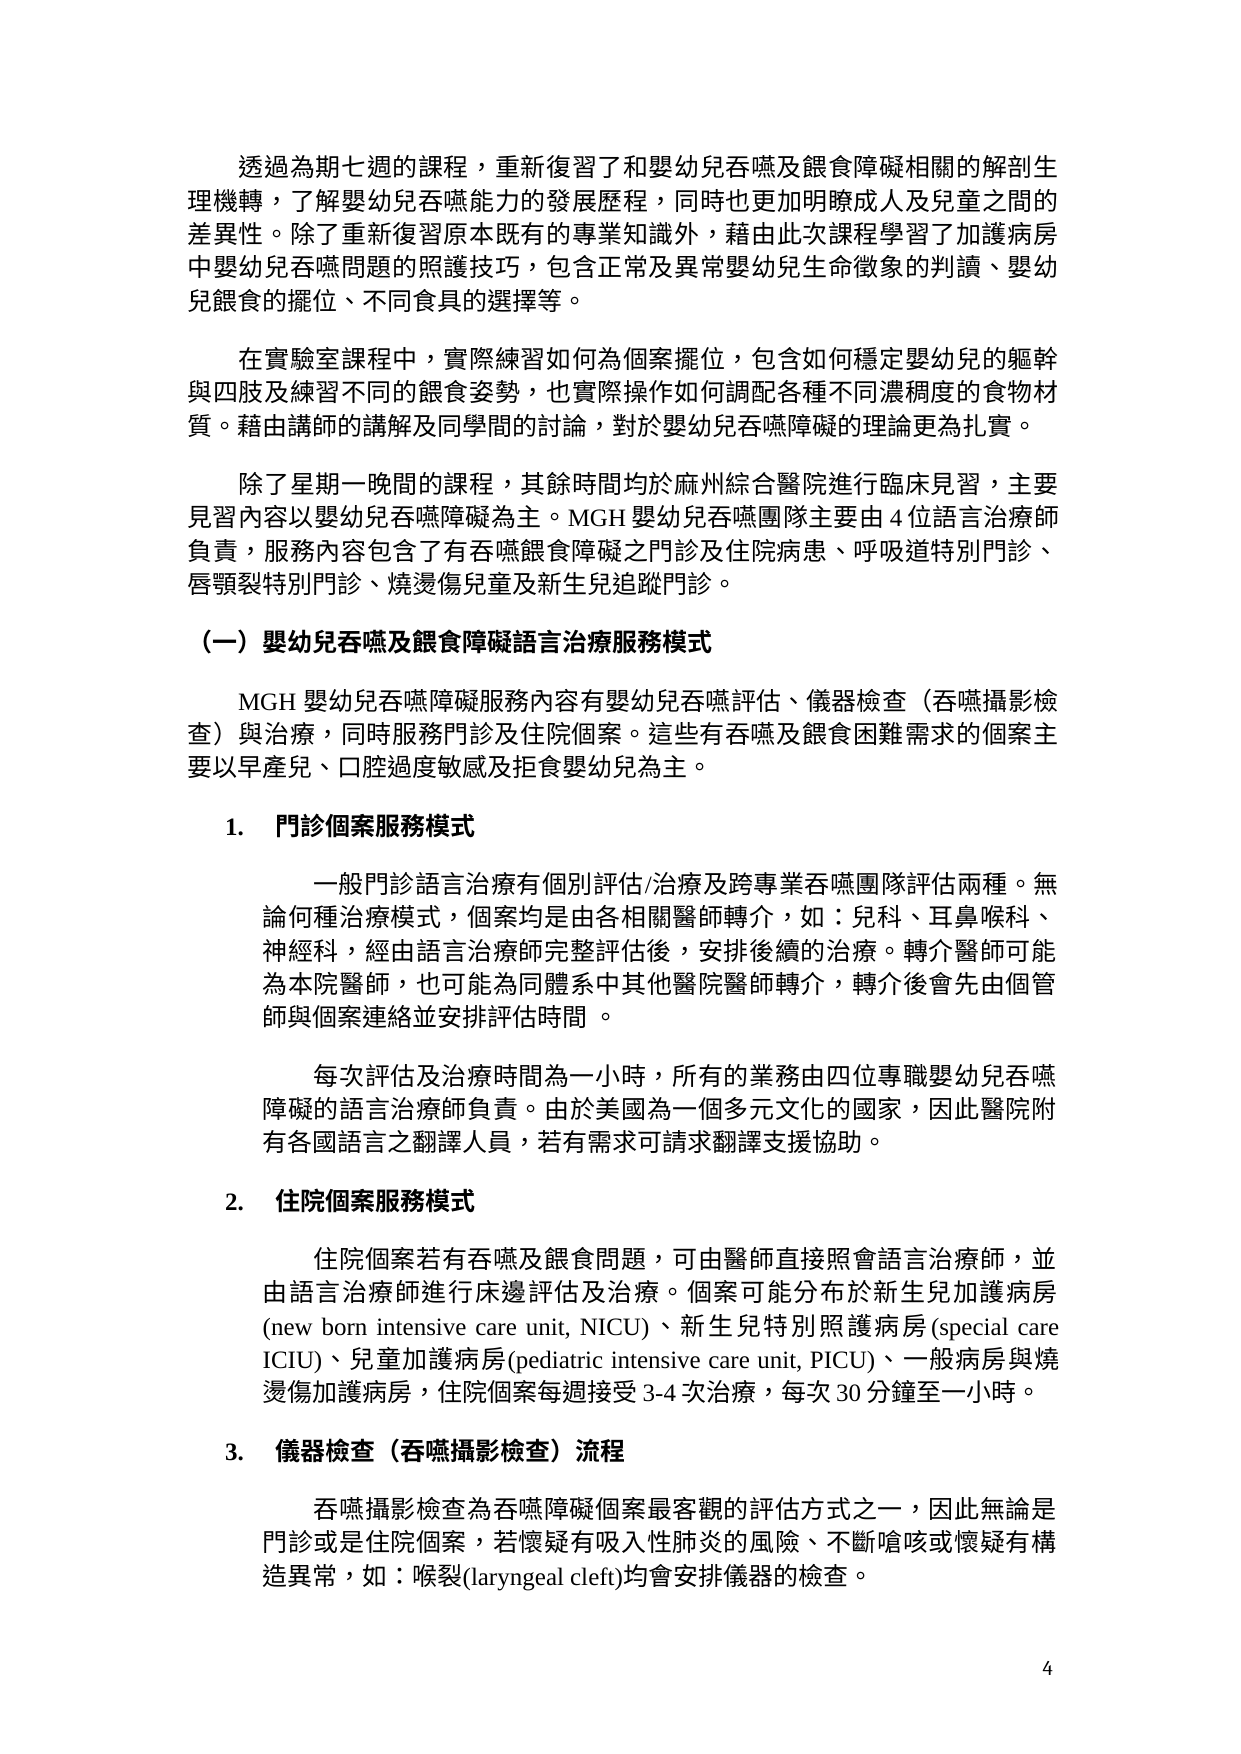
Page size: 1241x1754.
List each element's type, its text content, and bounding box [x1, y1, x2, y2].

list 每次評估及治療時間為一小時，所有的業務由四位專職嬰幼兒吞嚥障礙的語言治療師負責。由於美國為一個多元文化的國家，因此醫院附有各國語言之翻譯人員，若有需求可請求翻譯支援協助。 [262, 1058, 1059, 1158]
text 除了星期一晚間的課程，其餘時間均於麻州綜合醫院進行臨床見習，主要見習內容以嬰幼兒吞嚥障礙為主。MGH嬰幼兒吞嚥團隊主要由4位語言治療師負責，服務內容包含了有吞嚥餵食障礙之門診及住院病患、呼吸道特別門診、唇顎裂特別門診、燒燙傷兒童及新生兒追蹤門診。 [187, 467, 1059, 600]
list 一般門診語言治療有個別評估/治療及跨專業吞嚥團隊評估兩種。無論何種治療模式，個案均是由各相關醫師轉介，如：兒科、耳鼻喉科、神經科，經由語言治療師完整評估後，安排後續的治療。轉介醫師可能為本院醫師，也可能為同體系中其他醫院醫師轉介，轉介後會先由個管師與個案連絡並安排評估時間 。 [262, 867, 1059, 1033]
subtitle 儀器檢查（吞嚥攝影檢查）流程 [225, 1433, 1059, 1467]
subtitle 門診個案服務模式 [225, 808, 1059, 842]
text MGH 嬰幼兒吞嚥障礙服務內容有嬰幼兒吞嚥評估、儀器檢查（吞嚥攝影檢查）與治療，同時服務門診及住院個案。這些有吞嚥及餵食困難需求的個案主要以早產兒、口腔過度敏感及拒食嬰幼兒為主。 [187, 683, 1059, 783]
subtitle （一）嬰幼兒吞嚥及餵食障礙語言治療服務模式 [187, 625, 1059, 658]
list 吞嚥攝影檢查為吞嚥障礙個案最客觀的評估方式之一，因此無論是門診或是住院個案，若懷疑有吸入性肺炎的風險、不斷嗆咳或懷疑有構造異常，如：喉裂(laryngeal cleft)均會安排儀器的檢查。 [262, 1492, 1059, 1592]
list 住院個案若有吞嚥及餵食問題，可由醫師直接照會語言治療師，並由語言治療師進行床邊評估及治療。個案可能分布於新生兒加護病房(new born intensive care unit, NICU)、新生兒特別照護病房(special care ICIU)、兒童加護病房(pediatric intensive care unit, PICU)、一般病房與燒燙傷加護病房，住院個案每週接受3-4次治療，每次30分鐘至一小時。 [262, 1242, 1059, 1408]
text 在實驗室課程中，實際練習如何為個案擺位，包含如何穩定嬰幼兒的軀幹與四肢及練習不同的餵食姿勢，也實際操作如何調配各種不同濃稠度的食物材質。藉由講師的講解及同學間的討論，對於嬰幼兒吞嚥障礙的理論更為扎實。 [187, 342, 1059, 442]
text 透過為期七週的課程，重新復習了和嬰幼兒吞嚥及餵食障礙相關的解剖生理機轉，了解嬰幼兒吞嚥能力的發展歷程，同時也更加明瞭成人及兒童之間的差異性。除了重新復習原本既有的專業知識外，藉由此次課程學習了加護病房中嬰幼兒吞嚥問題的照護技巧，包含正常及異常嬰幼兒生命徵象的判讀、嬰幼兒餵食的擺位、不同食具的選擇等。 [187, 150, 1059, 317]
subtitle 住院個案服務模式 [225, 1183, 1059, 1217]
